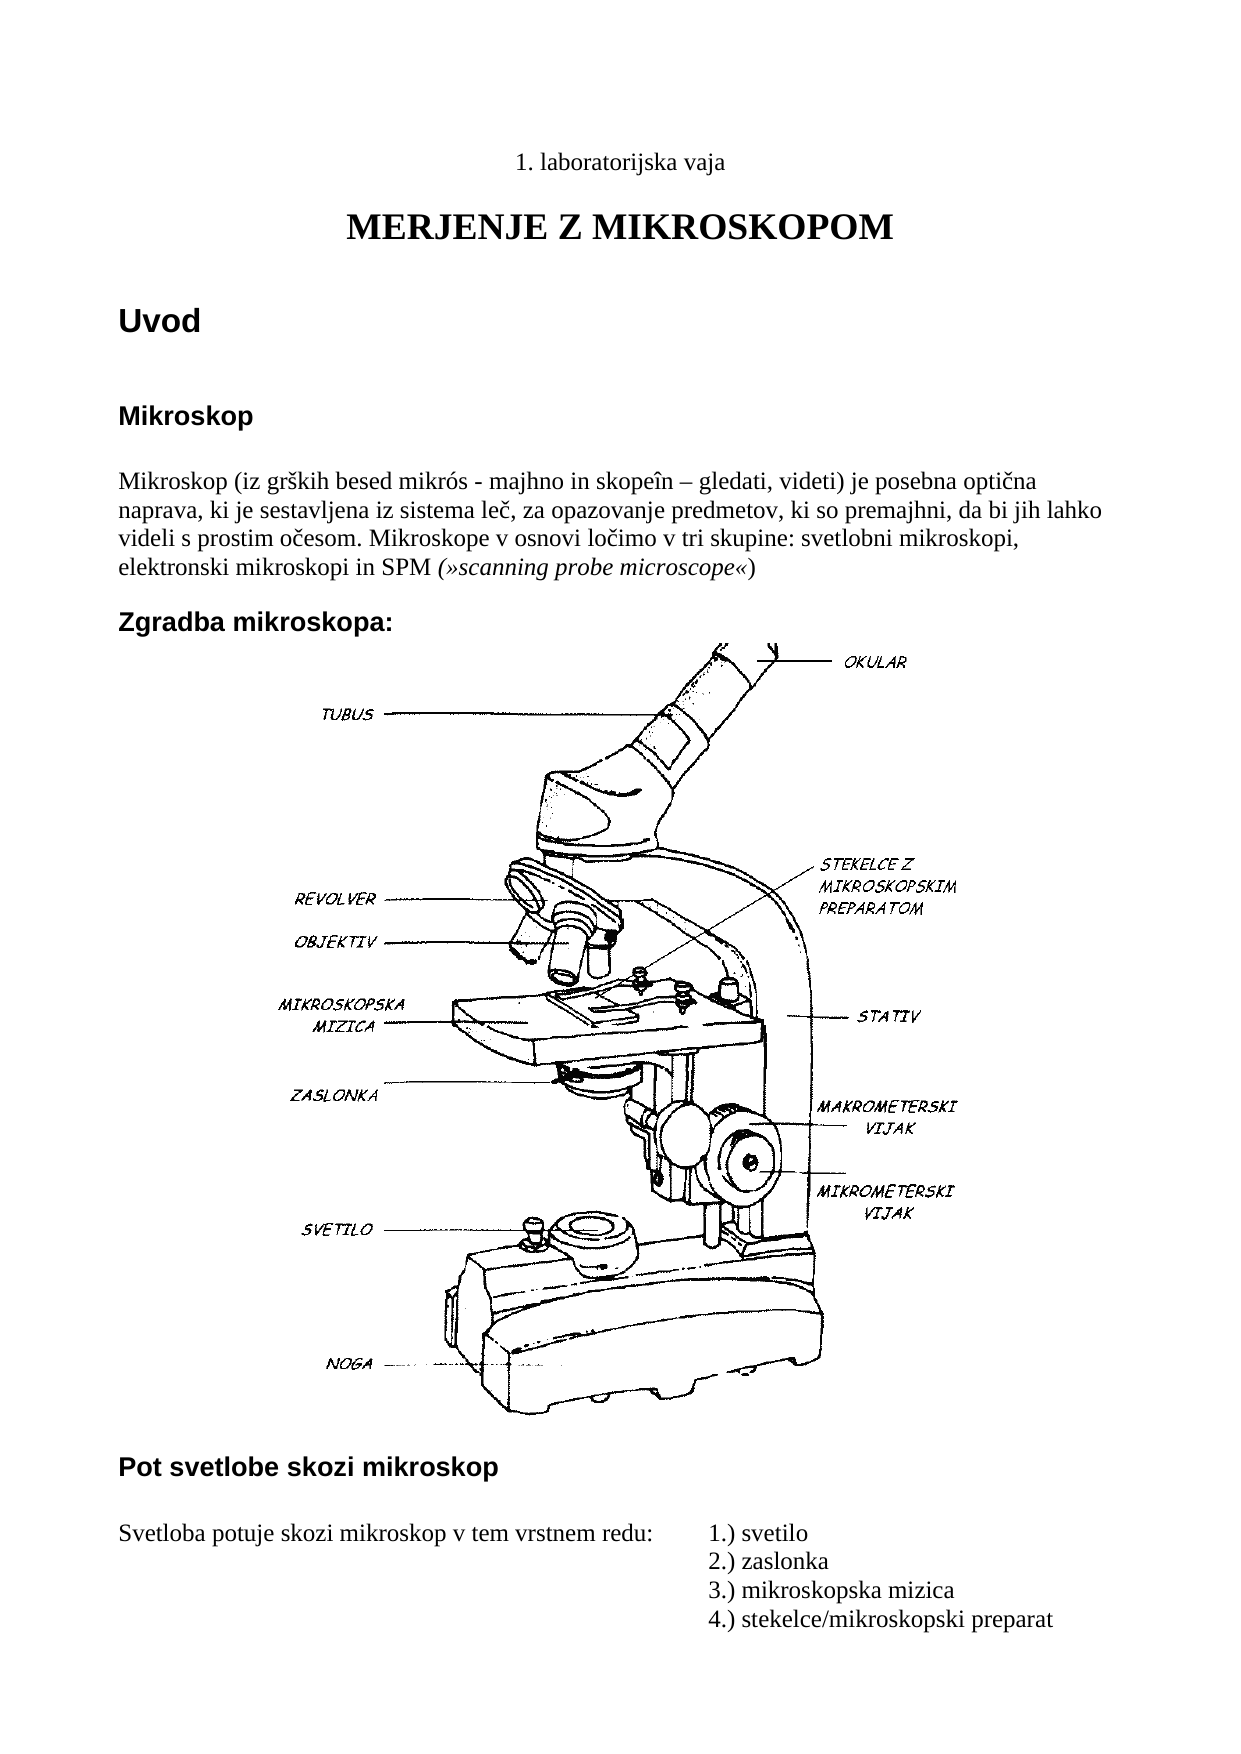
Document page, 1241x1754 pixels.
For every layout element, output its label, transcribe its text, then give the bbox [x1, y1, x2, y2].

subtitle Zgradba mikroskopa: [118, 606, 1122, 637]
text 1. laboratorijska vaja [118, 147, 1122, 176]
text Svetloba potuje skozi mikroskop v tem vrstnem redu: 1.) svetilo [118, 1518, 1122, 1546]
text 4.) stekelce/mikroskopski preparat [118, 1604, 1122, 1633]
text Mikroskop (iz grških besed mikrós - majhno in skopeîn – gledati, videti) je posebna optična naprava, ki je sestavljena iz sistema leč, za opazovanje predmetov, ki so premajhni, da bi jih lahko videli s prostim očesom. Mikroskope v osnovi ločimo v tri skupine: svetlobni mikroskopi, elektronski mikroskopi in SPM (»scanning probe microscope«) [118, 466, 1122, 581]
subtitle Mikroskop [118, 400, 1122, 431]
text 3.) mikroskopska mizica [118, 1575, 1122, 1604]
subtitle Uvod [118, 301, 1122, 340]
text MERJENJE Z MIKROSKOPOM [118, 204, 1122, 247]
text 2.) zaslonka [118, 1546, 1122, 1575]
subtitle Pot svetlobe skozi mikroskop [118, 1451, 1122, 1483]
